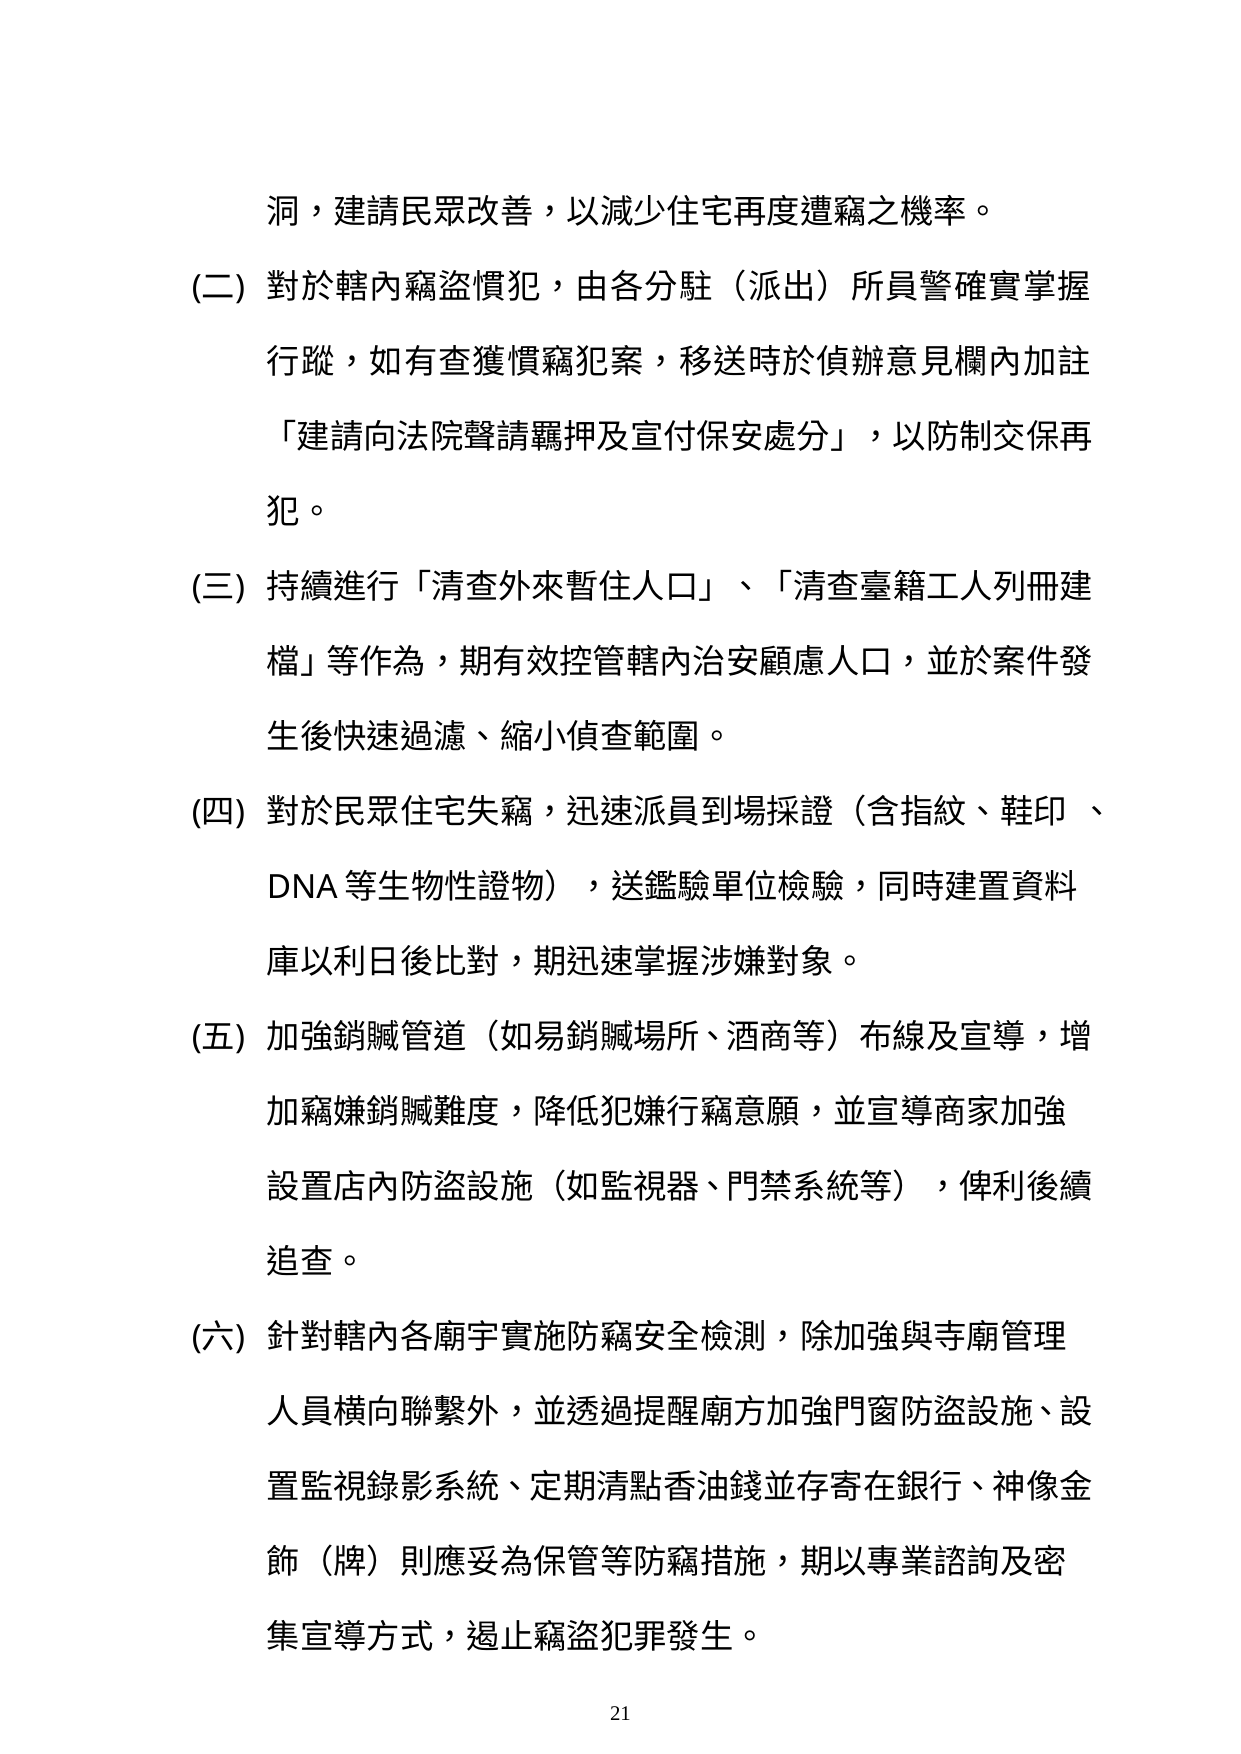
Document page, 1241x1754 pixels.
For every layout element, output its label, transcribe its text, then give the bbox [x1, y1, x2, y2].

list 對於轄內竊盜慣犯，由各分駐（派出）所員警確實掌握行蹤，如有查獲慣竊犯案，移送時於偵辦意見欄內加註「建請向法院聲請羈押及宣付保安處分」，以防制交保再犯。 [192, 246, 1092, 546]
list 針對轄內各廟宇實施防竊安全檢測，除加強與寺廟管理人員横向聯繫外，並透過提醒廟方加強門窗防盜設施、設置監視錄影系統、定期清點香油錢並存寄在銀行、神像金飾（牌）則應妥為保管等防竊措施，期以專業諮詢及密集宣導方式，遏止竊盜犯罪發生。 [192, 1296, 1092, 1671]
list 加強銷贓管道（如易銷贓場所、酒商等）布線及宣導，增加竊嫌銷贓難度，降低犯嫌行竊意願，並宣導商家加強設置店內防盜設施（如監視器、門禁系統等），俾利後續追查。 [192, 996, 1092, 1296]
list 洞，建請民眾改善，以減少住宅再度遭竊之機率。 [192, 171, 1092, 246]
list 持續進行「清查外來暫住人口」、「清查臺籍工人列冊建檔」等作為，期有效控管轄內治安顧慮人口，並於案件發生後快速過濾、縮小偵查範圍。 [192, 546, 1092, 771]
list 對於民眾住宅失竊，迅速派員到場採證（含指紋、鞋印、DNA等生物性證物），送鑑驗單位檢驗，同時建置資料庫以利日後比對，期迅速掌握涉嫌對象。 [192, 771, 1092, 996]
